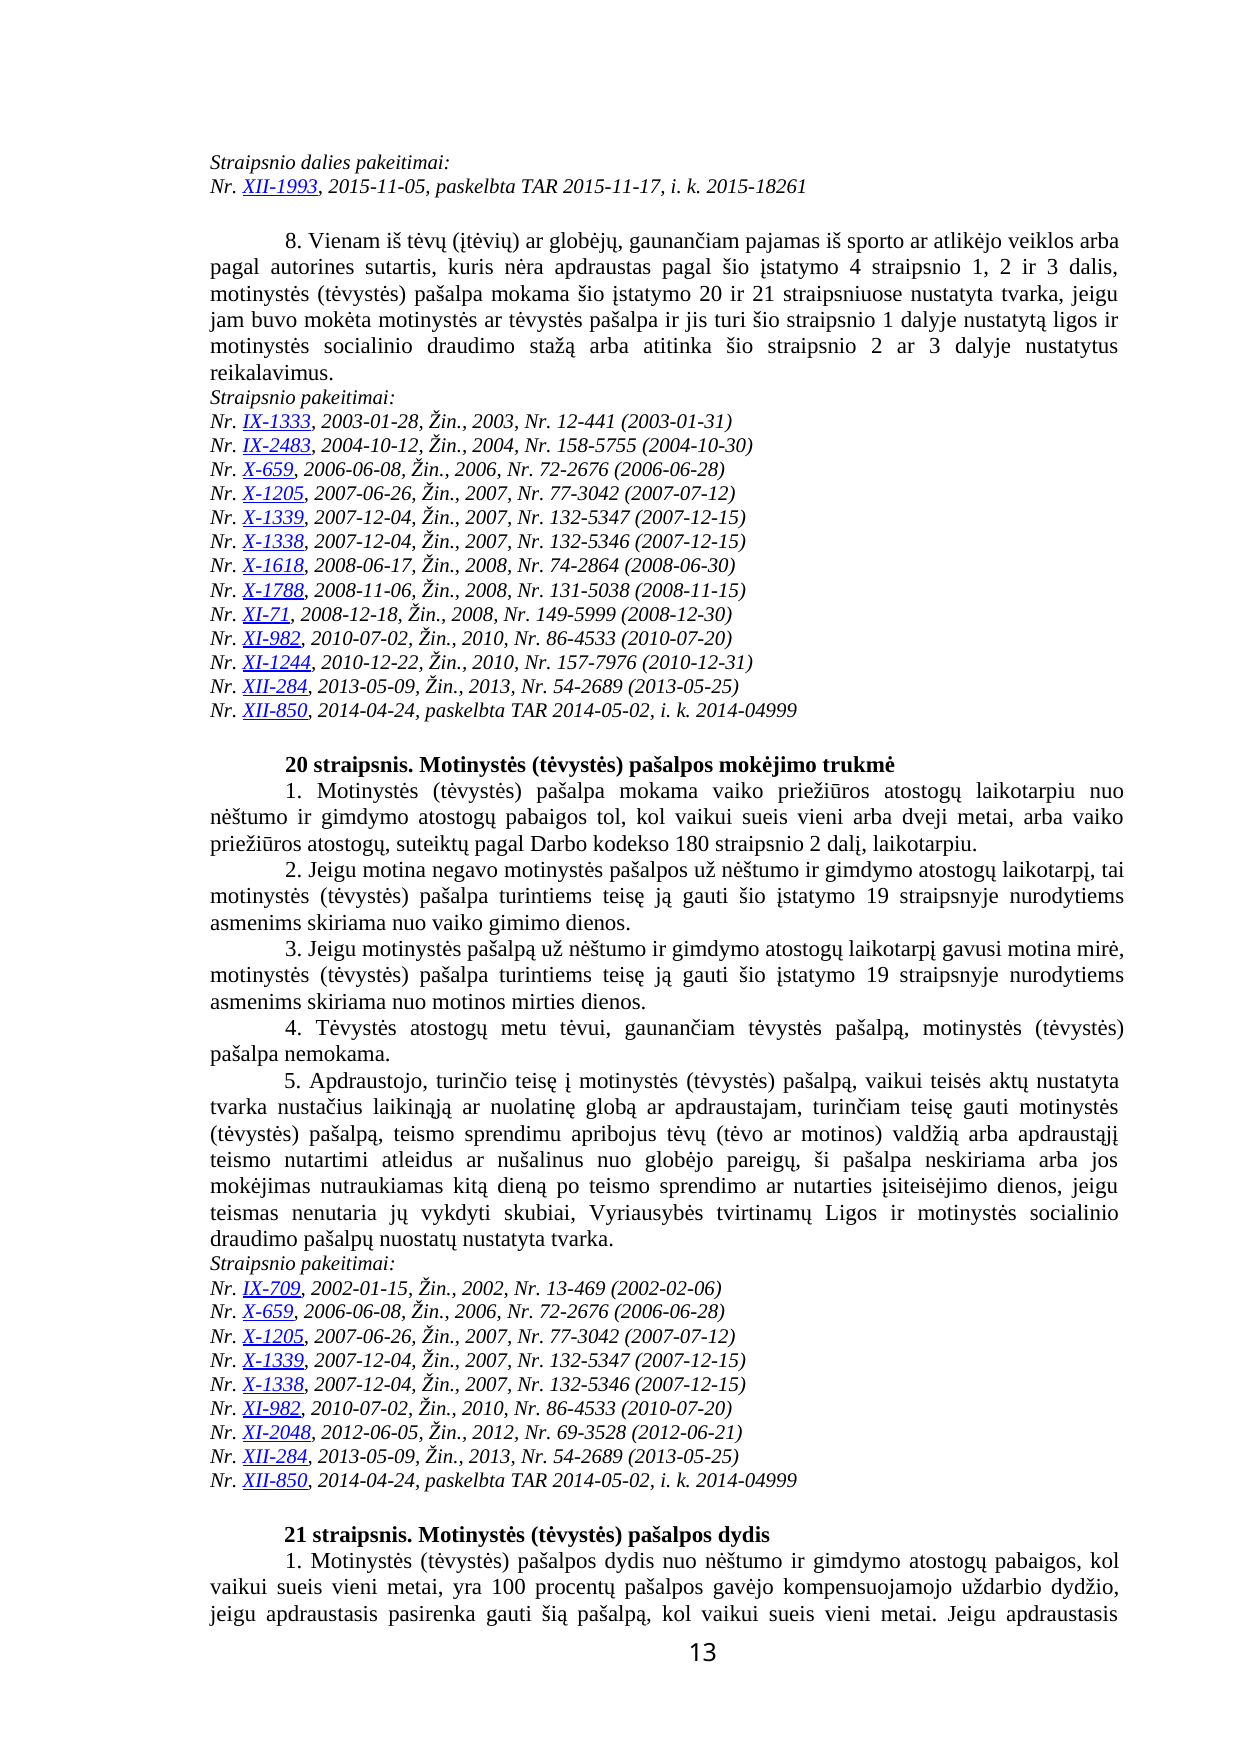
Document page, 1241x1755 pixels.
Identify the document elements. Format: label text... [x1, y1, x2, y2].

text Nr. XII-850, 2014-04-24, paskelbta TAR 2014-05-02, i. k. 2014-04999 [210, 698, 1120, 722]
text Nr. X-1205, 2007-06-26, Žin., 2007, Nr. 77-3042 (2007-07-12) [210, 1323, 1126, 1348]
text 3. Jeigu motinystės pašalpą už nėštumo ir gimdymo atostogų laikotarpį gavusi motina mirė, motinystės (tėvystės) pašalpa turintiems teisę ją gauti šio įstatymo 19 straipsnyje nurodytiems asmenims skiriama nuo motinos mirties dienos. [210, 935, 1126, 1014]
text Nr. IX-1333, 2003-01-28, Žin., 2003, Nr. 12-441 (2003-01-31) [210, 409, 1126, 433]
text Nr. X-1339, 2007-12-04, Žin., 2007, Nr. 132-5347 (2007-12-15) [210, 505, 1126, 529]
text Nr. X-1788, 2008-11-06, Žin., 2008, Nr. 131-5038 (2008-11-15) [210, 577, 1126, 602]
text Nr. XI-71, 2008-12-18, Žin., 2008, Nr. 149-5999 (2008-12-30) [210, 602, 1126, 626]
text Nr. XI-2048, 2012-06-05, Žin., 2012, Nr. 69-3528 (2012-06-21) [210, 1420, 1120, 1444]
text Nr. XII-284, 2013-05-09, Žin., 2013, Nr. 54-2689 (2013-05-25) [210, 1444, 1120, 1468]
text Nr. XII-1993, 2015-11-05, paskelbta TAR 2015-11-17, i. k. 2015-18261 [210, 174, 1120, 198]
text Nr. IX-709, 2002-01-15, Žin., 2002, Nr. 13-469 (2002-02-06) [210, 1275, 1126, 1299]
text Nr. XI-982, 2010-07-02, Žin., 2010, Nr. 86-4533 (2010-07-20) [210, 626, 1120, 650]
text Nr. X-659, 2006-06-08, Žin., 2006, Nr. 72-2676 (2006-06-28) [210, 457, 1126, 481]
text 20 straipsnis. Motinystės (tėvystės) pašalpos mokėjimo trukmė [210, 751, 1126, 777]
text 4. Tėvystės atostogų metu tėvui, gaunančiam tėvystės pašalpą, motinystės (tėvystės) pašalpa nemokama. [210, 1014, 1126, 1067]
text Nr. XII-850, 2014-04-24, paskelbta TAR 2014-05-02, i. k. 2014-04999 [210, 1468, 1120, 1492]
text Nr. XII-284, 2013-05-09, Žin., 2013, Nr. 54-2689 (2013-05-25) [210, 674, 1120, 698]
text 5. Apdraustojo, turinčio teisę į motinystės (tėvystės) pašalpą, vaikui teisės aktų nustatyta tvarka nustačius laikinąją ar nuolatinę globą ar apdraustajam, turinčiam teisę gauti motinystės (tėvystės) pašalpą, teismo sprendimu apribojus tėvų (tėvo ar motinos) valdžią arba apdraustąjį teismo nutartimi atleidus ar nušalinus nuo globėjo pareigų, ši pašalpa neskiriama arba jos mokėjimas nutraukiamas kitą dieną po teismo sprendimo ar nutarties įsiteisėjimo dienos, jeigu teismas nenutaria jų vykdyti skubiai, Vyriausybės tvirtinamų Ligos ir motinystės socialinio draudimo pašalpų nuostatų nustatyta tvarka. [210, 1067, 1120, 1251]
text Nr. X-659, 2006-06-08, Žin., 2006, Nr. 72-2676 (2006-06-28) [210, 1299, 1126, 1323]
text Straipsnio pakeitimai: [210, 385, 1126, 409]
text 2. Jeigu motina negavo motinystės pašalpos už nėštumo ir gimdymo atostogų laikotarpį, tai motinystės (tėvystės) pašalpa turintiems teisę ją gauti šio įstatymo 19 straipsnyje nurodytiems asmenims skiriama nuo vaiko gimimo dienos. [210, 856, 1126, 935]
text Nr. X-1205, 2007-06-26, Žin., 2007, Nr. 77-3042 (2007-07-12) [210, 481, 1126, 505]
text Nr. X-1338, 2007-12-04, Žin., 2007, Nr. 132-5346 (2007-12-15) [210, 1372, 1126, 1396]
text 8. Vienam iš tėvų (įtėvių) ar globėjų, gaunančiam pajamas iš sporto ar atlikėjo veiklos arba pagal autorines sutartis, kuris nėra apdraustas pagal šio įstatymo 4 straipsnio 1, 2 ir 3 dalis, motinystės (tėvystės) pašalpa mokama šio įstatymo 20 ir 21 straipsniuose nustatyta tvarka, jeigu jam buvo mokėta motinystės ar tėvystės pašalpa ir jis turi šio straipsnio 1 dalyje nustatytą ligos ir motinystės socialinio draudimo stažą arba atitinka šio straipsnio 2 ar 3 dalyje nustatytus reikalavimus. [210, 227, 1120, 385]
text Straipsnio pakeitimai: [210, 1251, 1126, 1275]
text Nr. XI-982, 2010-07-02, Žin., 2010, Nr. 86-4533 (2010-07-20) [210, 1396, 1120, 1420]
text Nr. XI-1244, 2010-12-22, Žin., 2010, Nr. 157-7976 (2010-12-31) [210, 650, 1120, 674]
text Nr. X-1618, 2008-06-17, Žin., 2008, Nr. 74-2864 (2008-06-30) [210, 553, 1126, 577]
text Nr. X-1339, 2007-12-04, Žin., 2007, Nr. 132-5347 (2007-12-15) [210, 1348, 1126, 1372]
text 1. Motinystės (tėvystės) pašalpos dydis nuo nėštumo ir gimdymo atostogų pabaigos, kol vaikui sueis vieni metai, yra 100 procentų pašalpos gavėjo kompensuojamojo uždarbio dydžio, jeigu apdraustasis pasirenka gauti šią pašalpą, kol vaikui sueis vieni metai. Jeigu apdraustasis [210, 1547, 1120, 1626]
text Nr. X-1338, 2007-12-04, Žin., 2007, Nr. 132-5346 (2007-12-15) [210, 529, 1126, 553]
text 21 straipsnis. Motinystės (tėvystės) pašalpos dydis [210, 1521, 1126, 1547]
text Straipsnio dalies pakeitimai: [210, 150, 1120, 174]
text Nr. IX-2483, 2004-10-12, Žin., 2004, Nr. 158-5755 (2004-10-30) [210, 433, 1126, 457]
text 1. Motinystės (tėvystės) pašalpa mokama vaiko priežiūros atostogų laikotarpiu nuo nėštumo ir gimdymo atostogų pabaigos tol, kol vaikui sueis vieni arba dveji metai, arba vaiko priežiūros atostogų, suteiktų pagal Darbo kodekso 180 straipsnio 2 dalį, laikotarpiu. [210, 777, 1126, 856]
